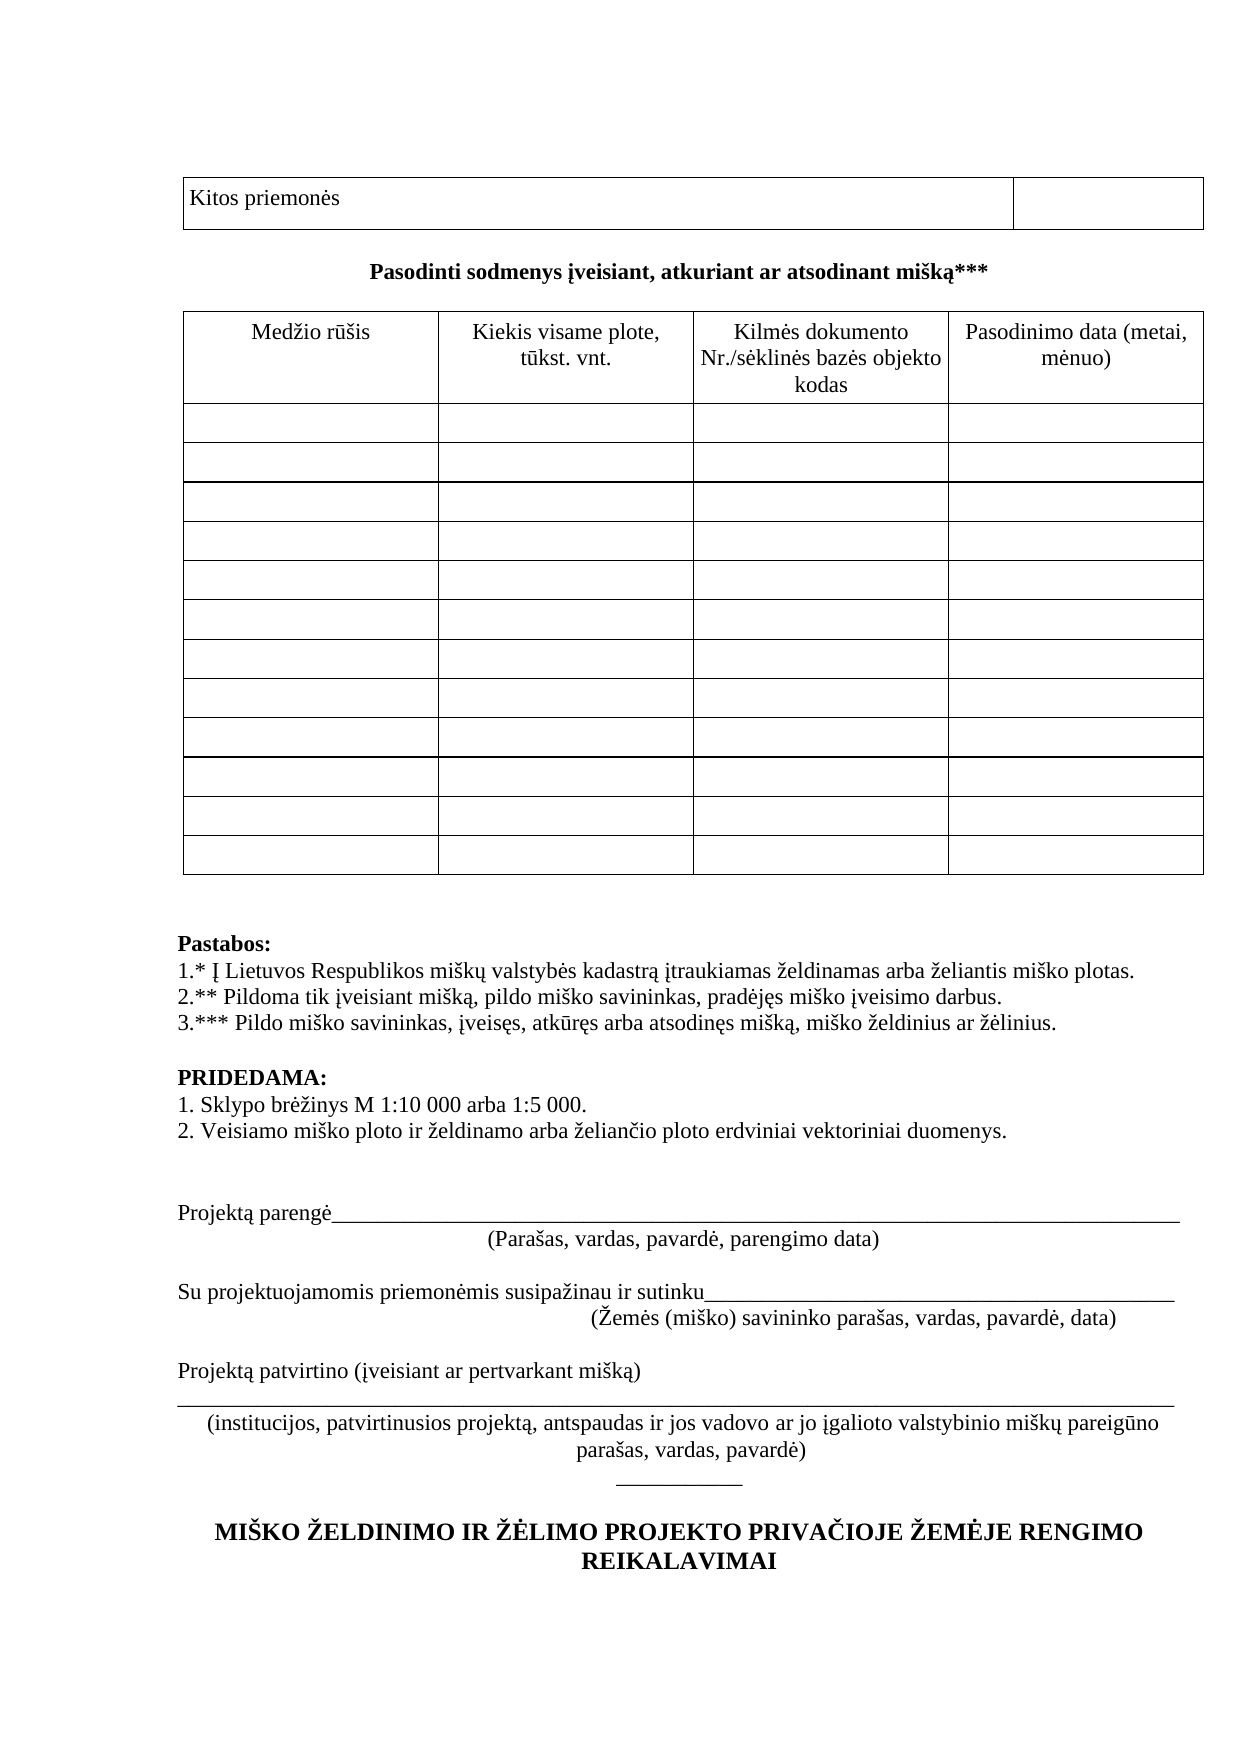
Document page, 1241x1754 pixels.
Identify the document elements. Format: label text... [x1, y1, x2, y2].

table_cell [949, 836, 1203, 874]
table_header Kilmės dokumento Nr./sėklinės bazės objekto kodas [694, 312, 948, 403]
text (institucijos, patvirtinusios projektą, antspaudas ir jos vadovo ar jo įgalioto valstybinio miškų pareigūno [177, 1409, 1181, 1436]
table_cell [694, 679, 948, 717]
table_cell [694, 640, 948, 678]
table_cell [439, 836, 693, 874]
text Projektą parengė__________________________________________________________________________ [177, 1199, 1181, 1225]
table_cell [694, 443, 948, 481]
table_cell [694, 797, 948, 835]
table_cell [439, 679, 693, 717]
table_cell [949, 600, 1203, 638]
table_cell [949, 758, 1203, 796]
table_cell [949, 797, 1203, 835]
table_cell [439, 797, 693, 835]
table_cell [184, 561, 438, 599]
text 2. Veisiamo miško ploto ir želdinamo arba želiančio ploto erdviniai vektoriniai duomenys. [177, 1117, 1181, 1143]
text parašas, vardas, pavardė) [177, 1436, 1181, 1462]
table_cell [439, 443, 693, 481]
table_cell [184, 404, 438, 442]
table_cell [949, 640, 1203, 678]
text PRIDEDAMA: [177, 1064, 1181, 1091]
table_cell [439, 522, 693, 560]
table_cell [439, 483, 693, 521]
table_cell [949, 561, 1203, 599]
table_cell [184, 443, 438, 481]
table_cell [694, 561, 948, 599]
table_cell [184, 600, 438, 638]
text _______________________________________________________________________________________ [177, 1383, 1181, 1409]
text 1. Sklypo brėžinys M 1:10 000 arba 1:5 000. [177, 1091, 1181, 1117]
table_cell [949, 522, 1203, 560]
text 3.*** Pildo miško savininkas, įveisęs, atkūręs arba atsodinęs mišką, miško želdinius ar žėlinius. [177, 1009, 1181, 1036]
table_cell [439, 561, 693, 599]
table_cell [1014, 178, 1203, 228]
table_cell [949, 404, 1203, 442]
table_cell [439, 600, 693, 638]
text 2.** Pildoma tik įveisiant mišką, pildo miško savininkas, pradėjęs miško įveisimo darbus. [177, 983, 1181, 1009]
text Su projektuojamomis priemonėmis susipažinau ir sutinku_________________________________________ [177, 1278, 1181, 1304]
table_cell [439, 758, 693, 796]
table_cell [694, 758, 948, 796]
table_cell [694, 836, 948, 874]
table_cell [439, 404, 693, 442]
text ___________ [177, 1462, 1181, 1488]
text Projektą patvirtino (įveisiant ar pertvarkant mišką) [177, 1357, 1181, 1383]
table_cell [184, 640, 438, 678]
table_cell Kitos priemonės [184, 178, 1013, 228]
table_cell [694, 404, 948, 442]
table_cell [949, 718, 1203, 756]
table_cell [439, 718, 693, 756]
table_header Pasodinimo data (metai, mėnuo) [949, 312, 1203, 403]
table_cell [184, 836, 438, 874]
table_cell [949, 679, 1203, 717]
table_cell [694, 522, 948, 560]
table_cell [184, 718, 438, 756]
table_cell [184, 483, 438, 521]
table_cell [184, 797, 438, 835]
text MIŠKO ŽELDINIMO IR ŽĖLIMO PROJEKTO PRIVAČIOJE ŽEMĖJE RENGIMO REIKALAVIMAI [177, 1517, 1181, 1575]
table_cell [949, 483, 1203, 521]
text Pastabos: [177, 930, 1181, 957]
text (Parašas, vardas, pavardė, parengimo data) [177, 1225, 1181, 1251]
text 1.* Į Lietuvos Respublikos miškų valstybės kadastrą įtraukiamas želdinamas arba želiantis miško plotas. [177, 957, 1181, 983]
table_cell [694, 483, 948, 521]
table_cell [184, 679, 438, 717]
table_cell [184, 758, 438, 796]
table_cell [949, 443, 1203, 481]
table_cell [694, 600, 948, 638]
text (Žemės (miško) savininko parašas, vardas, pavardė, data) [177, 1304, 1122, 1330]
table_header Medžio rūšis [184, 312, 438, 403]
text Pasodinti sodmenys įveisiant, atkuriant ar atsodinant mišką*** [177, 258, 1181, 284]
table_header Kiekis visame plote, tūkst. vnt. [439, 312, 693, 403]
table_cell [694, 718, 948, 756]
table_cell [439, 640, 693, 678]
table_cell [184, 522, 438, 560]
